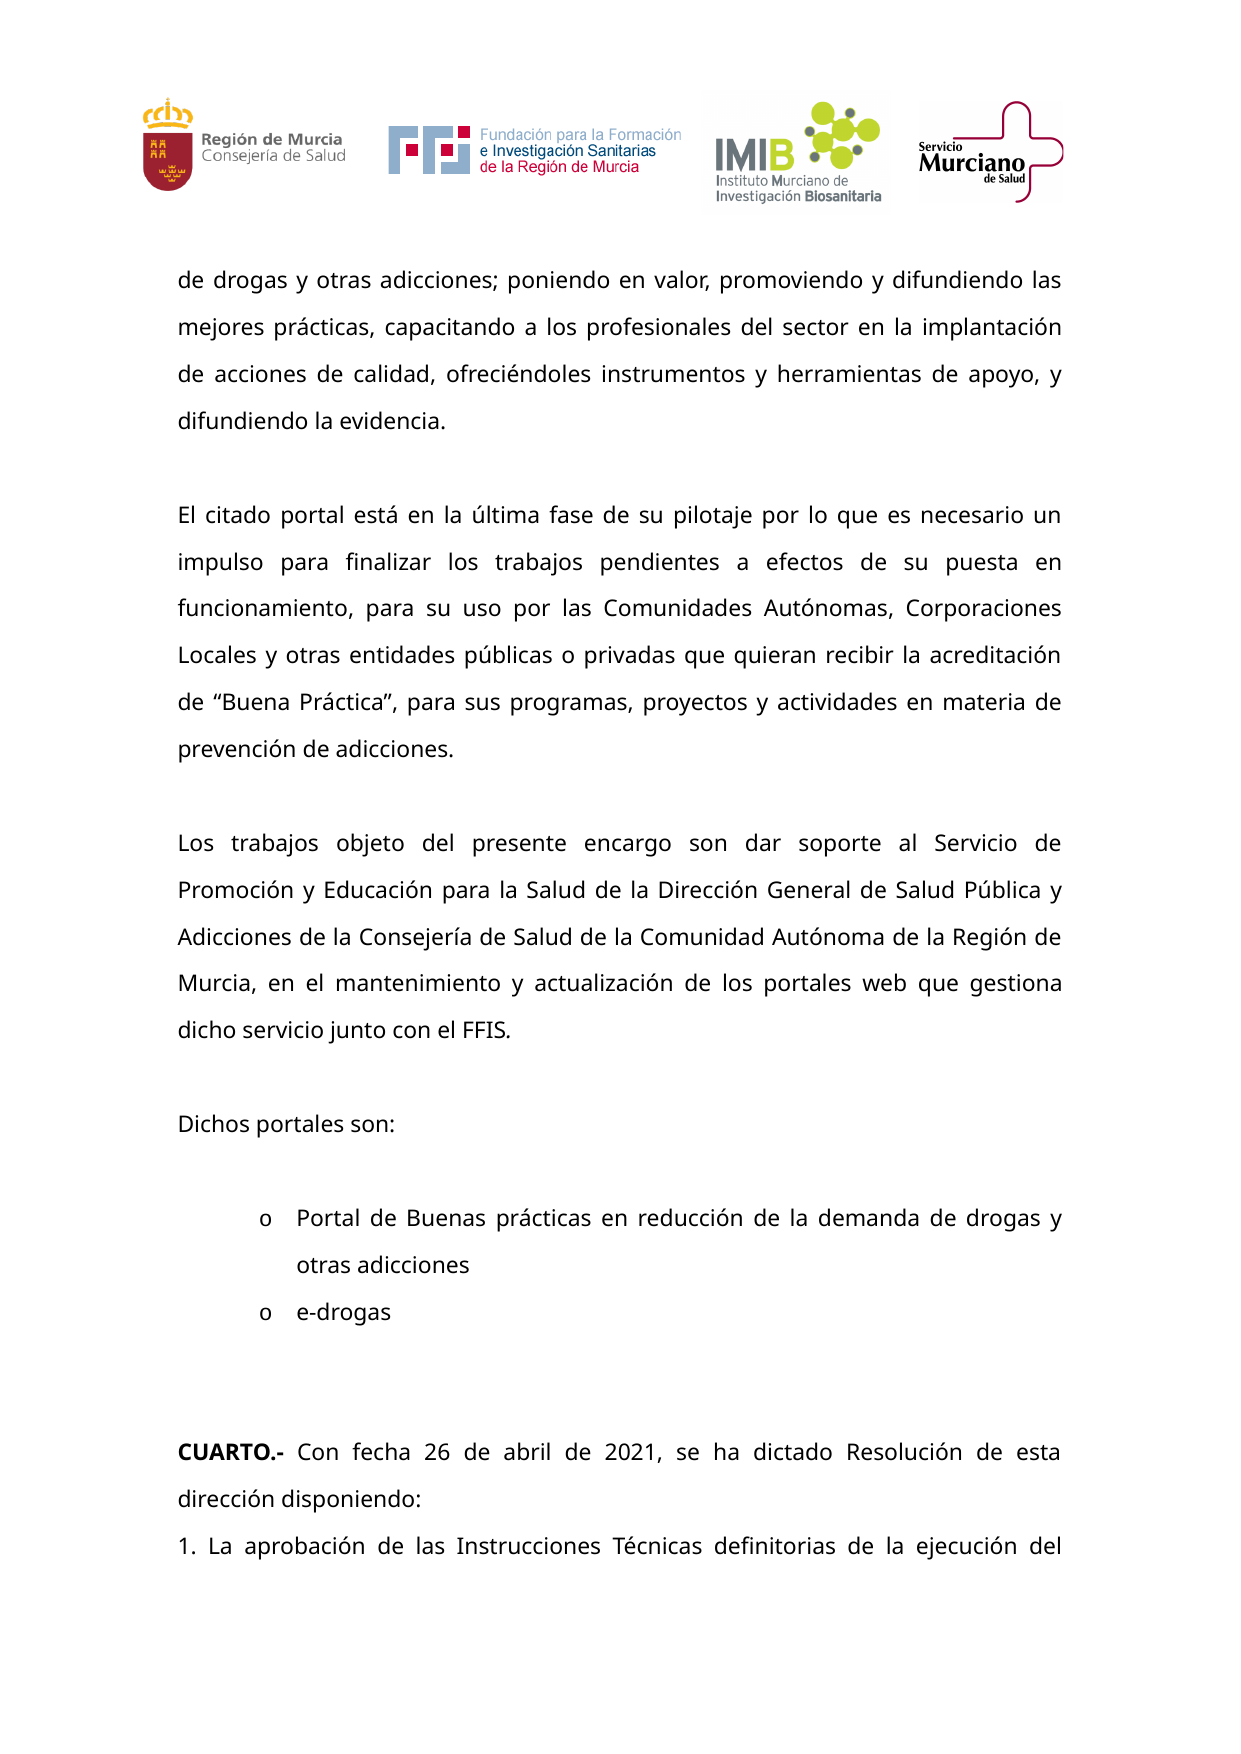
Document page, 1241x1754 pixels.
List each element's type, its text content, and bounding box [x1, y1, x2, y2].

list e-drogas [258, 1296, 1063, 1327]
text 1. La aprobación de las Instrucciones Técnicas definitorias de la ejecución del [177, 1530, 1063, 1561]
text El citado portal está en la última fase de su pilotaje por lo que es necesario un impulso para finalizar los trabajos pendientes a efectos de su puesta en funcionamiento, para su uso por las Comunidades Autónomas, Corporaciones Locales y otras entidades públicas o privadas que quieran recibir la acreditación de “Buena Práctica”, para sus programas, proyectos y actividades en materia de prevención de adicciones. [177, 499, 1063, 764]
text Dichos portales son: [177, 1108, 1063, 1139]
list Portal de Buenas prácticas en reducción de la demanda de drogas y otras adicciones [258, 1202, 1063, 1280]
text CUARTO.- Con fecha 26 de abril de 2021, se ha dictado Resolución de esta dirección disponiendo: [177, 1436, 1063, 1514]
text Los trabajos objeto del presente encargo son dar soporte al Servicio de Promoción y Educación para la Salud de la Dirección General de Salud Pública y Adicciones de la Consejería de Salud de la Comunidad Autónoma de la Región de Murcia, en el mantenimiento y actualización de los portales web que gestiona dicho servicio junto con el FFIS. [177, 827, 1063, 1046]
text de drogas y otras adicciones; poniendo en valor, promoviendo y difundiendo las mejores prácticas, capacitando a los profesionales del sector en la implantación de acciones de calidad, ofreciéndoles instrumentos y herramientas de apoyo, y difundiendo la evidencia. [177, 264, 1063, 436]
